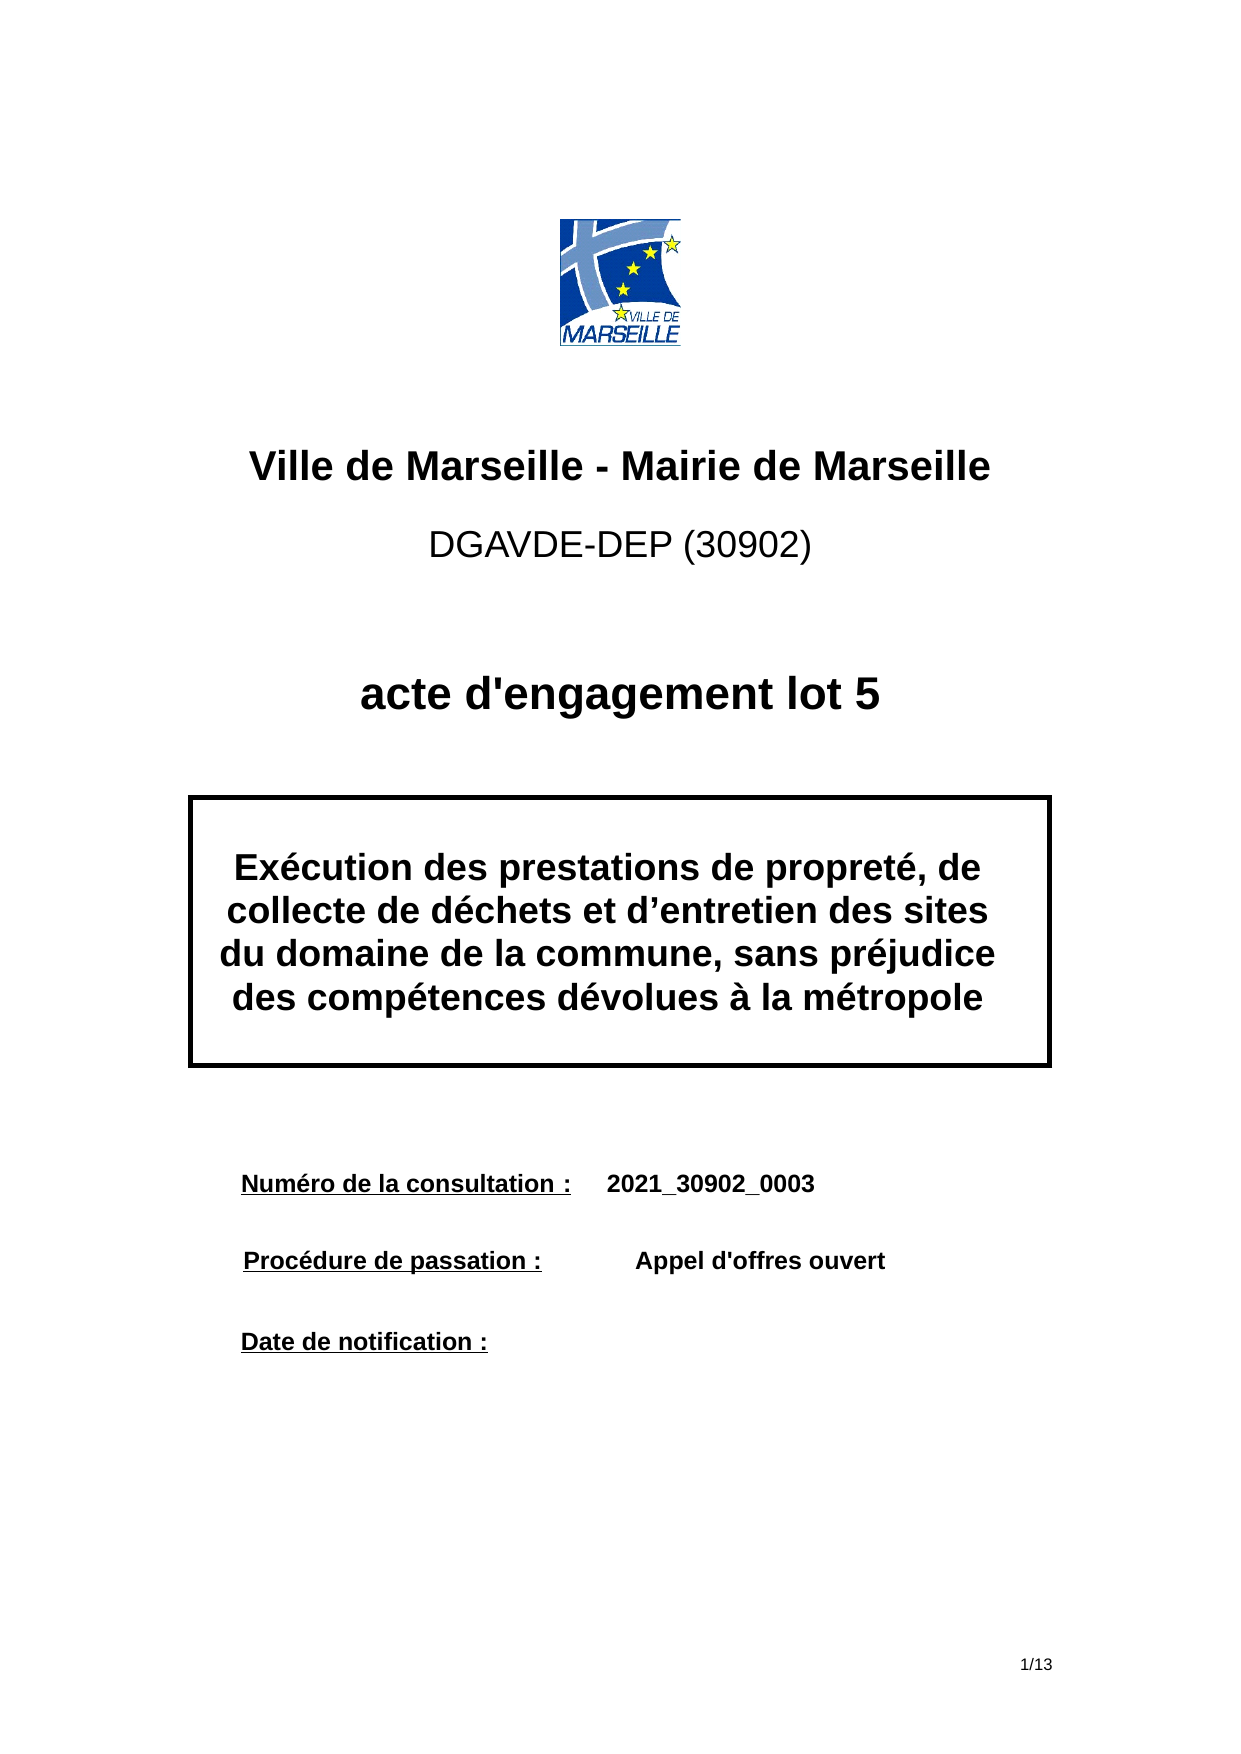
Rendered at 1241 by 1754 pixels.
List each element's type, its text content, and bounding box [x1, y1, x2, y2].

text Exécution des prestations de propreté, de collecte de déchets et d’entretien des sites du domaine de la commune, sans préjudice des compétences dévolues à la métropole [193, 838, 1047, 1018]
text Date de notification : [241, 1327, 1052, 1356]
text acte d'engagement lot 5 [188, 667, 1052, 719]
text Ville de Marseille - Mairie de Marseille [188, 441, 1052, 489]
text DGAVDE-DEP (30902) [188, 523, 1052, 566]
text Procédure de passation : Appel d'offres ouvert [243, 1246, 1052, 1274]
text Numéro de la consultation : 2021_30902_0003 [241, 1169, 1052, 1198]
